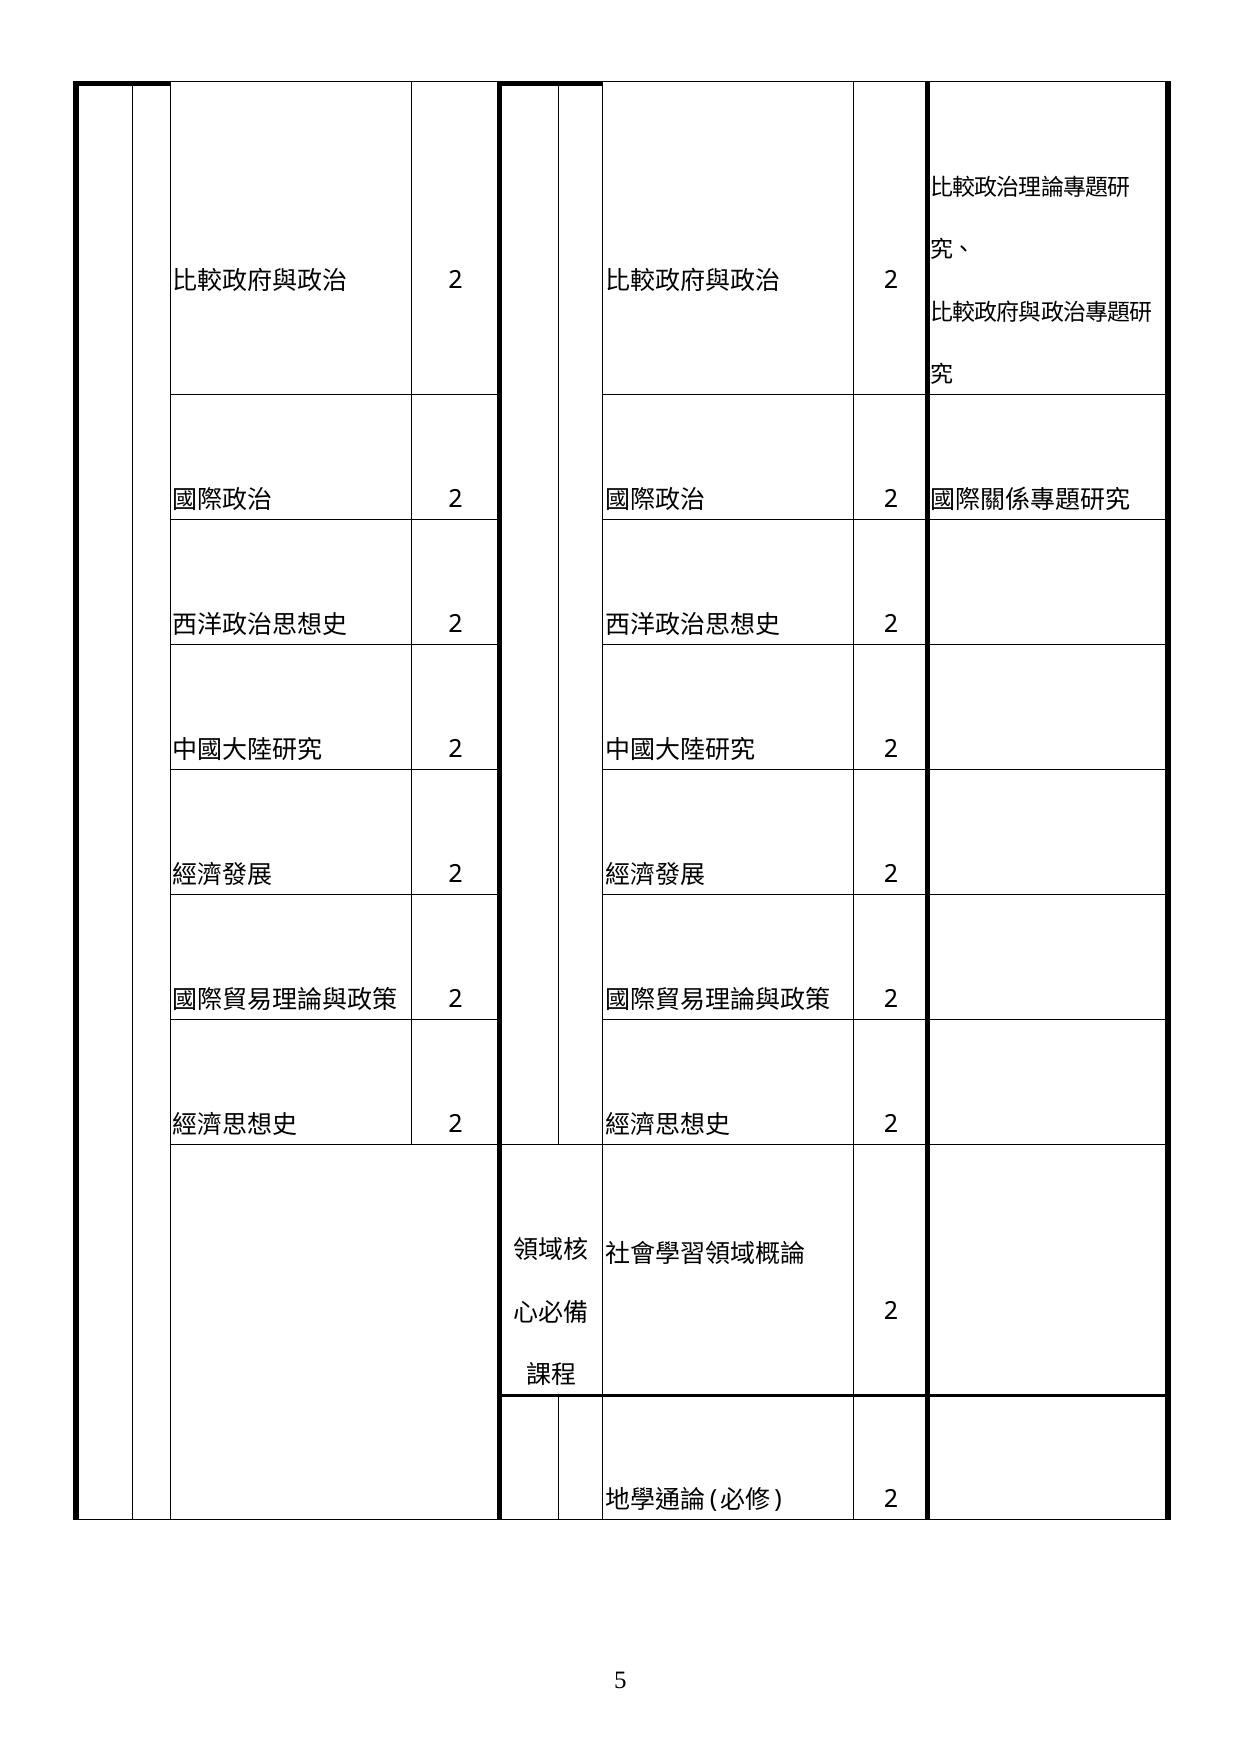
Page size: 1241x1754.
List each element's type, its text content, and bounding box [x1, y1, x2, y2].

table_cell [133, 86, 170, 1518]
table_cell [79, 86, 132, 1518]
table_cell [930, 645, 1165, 768]
table_cell 2 [854, 1145, 925, 1393]
table_cell [502, 86, 558, 1143]
table_cell 國際關係專題研究 [930, 395, 1165, 518]
table_cell [930, 1020, 1165, 1143]
table_cell 2 [412, 1020, 497, 1143]
table_cell 2 [412, 82, 497, 393]
table_cell 2 [854, 82, 925, 393]
table_cell 2 [412, 645, 497, 768]
table_cell 國際貿易理論與政策 [171, 895, 411, 1018]
table_cell [502, 1397, 558, 1518]
table_cell 比較政府與政治 [171, 82, 411, 393]
table_cell 比較政府與政治 [603, 82, 853, 393]
table_cell 2 [854, 770, 925, 893]
table_cell [930, 520, 1165, 643]
table_cell 2 [412, 520, 497, 643]
table_cell 經濟思想史 [603, 1020, 853, 1143]
table_cell 中國大陸研究 [171, 645, 411, 768]
table_cell 社會學習領域概論 [603, 1145, 853, 1393]
table_cell 經濟發展 [171, 770, 411, 893]
table_cell [559, 1397, 602, 1518]
table_cell 2 [412, 895, 497, 1018]
table_cell [559, 86, 602, 1143]
table_cell 2 [854, 645, 925, 768]
table_cell 中國大陸研究 [603, 645, 853, 768]
table_cell [930, 770, 1165, 893]
table_cell 地學通論(必修) [603, 1397, 853, 1518]
table_cell 國際政治 [171, 395, 411, 518]
table_cell 國際貿易理論與政策 [603, 895, 853, 1018]
table_cell 2 [412, 770, 497, 893]
table_cell 經濟發展 [603, 770, 853, 893]
table_cell 西洋政治思想史 [603, 520, 853, 643]
table_cell 經濟思想史 [171, 1020, 411, 1143]
table_cell 2 [854, 520, 925, 643]
table_cell 比較政治理論專題研究、 比較政府與政治專題研究 [930, 82, 1165, 393]
table_cell [171, 1145, 497, 1518]
table_cell [930, 1145, 1165, 1393]
table_cell [930, 1397, 1165, 1518]
table_cell 國際政治 [603, 395, 853, 518]
table_cell 2 [854, 395, 925, 518]
table_cell 西洋政治思想史 [171, 520, 411, 643]
table_cell 2 [854, 895, 925, 1018]
table_cell 2 [412, 395, 497, 518]
table_cell 2 [854, 1397, 925, 1518]
table_cell 領域核心必備課程 [502, 1145, 602, 1393]
table_cell [930, 895, 1165, 1018]
table_cell 2 [854, 1020, 925, 1143]
